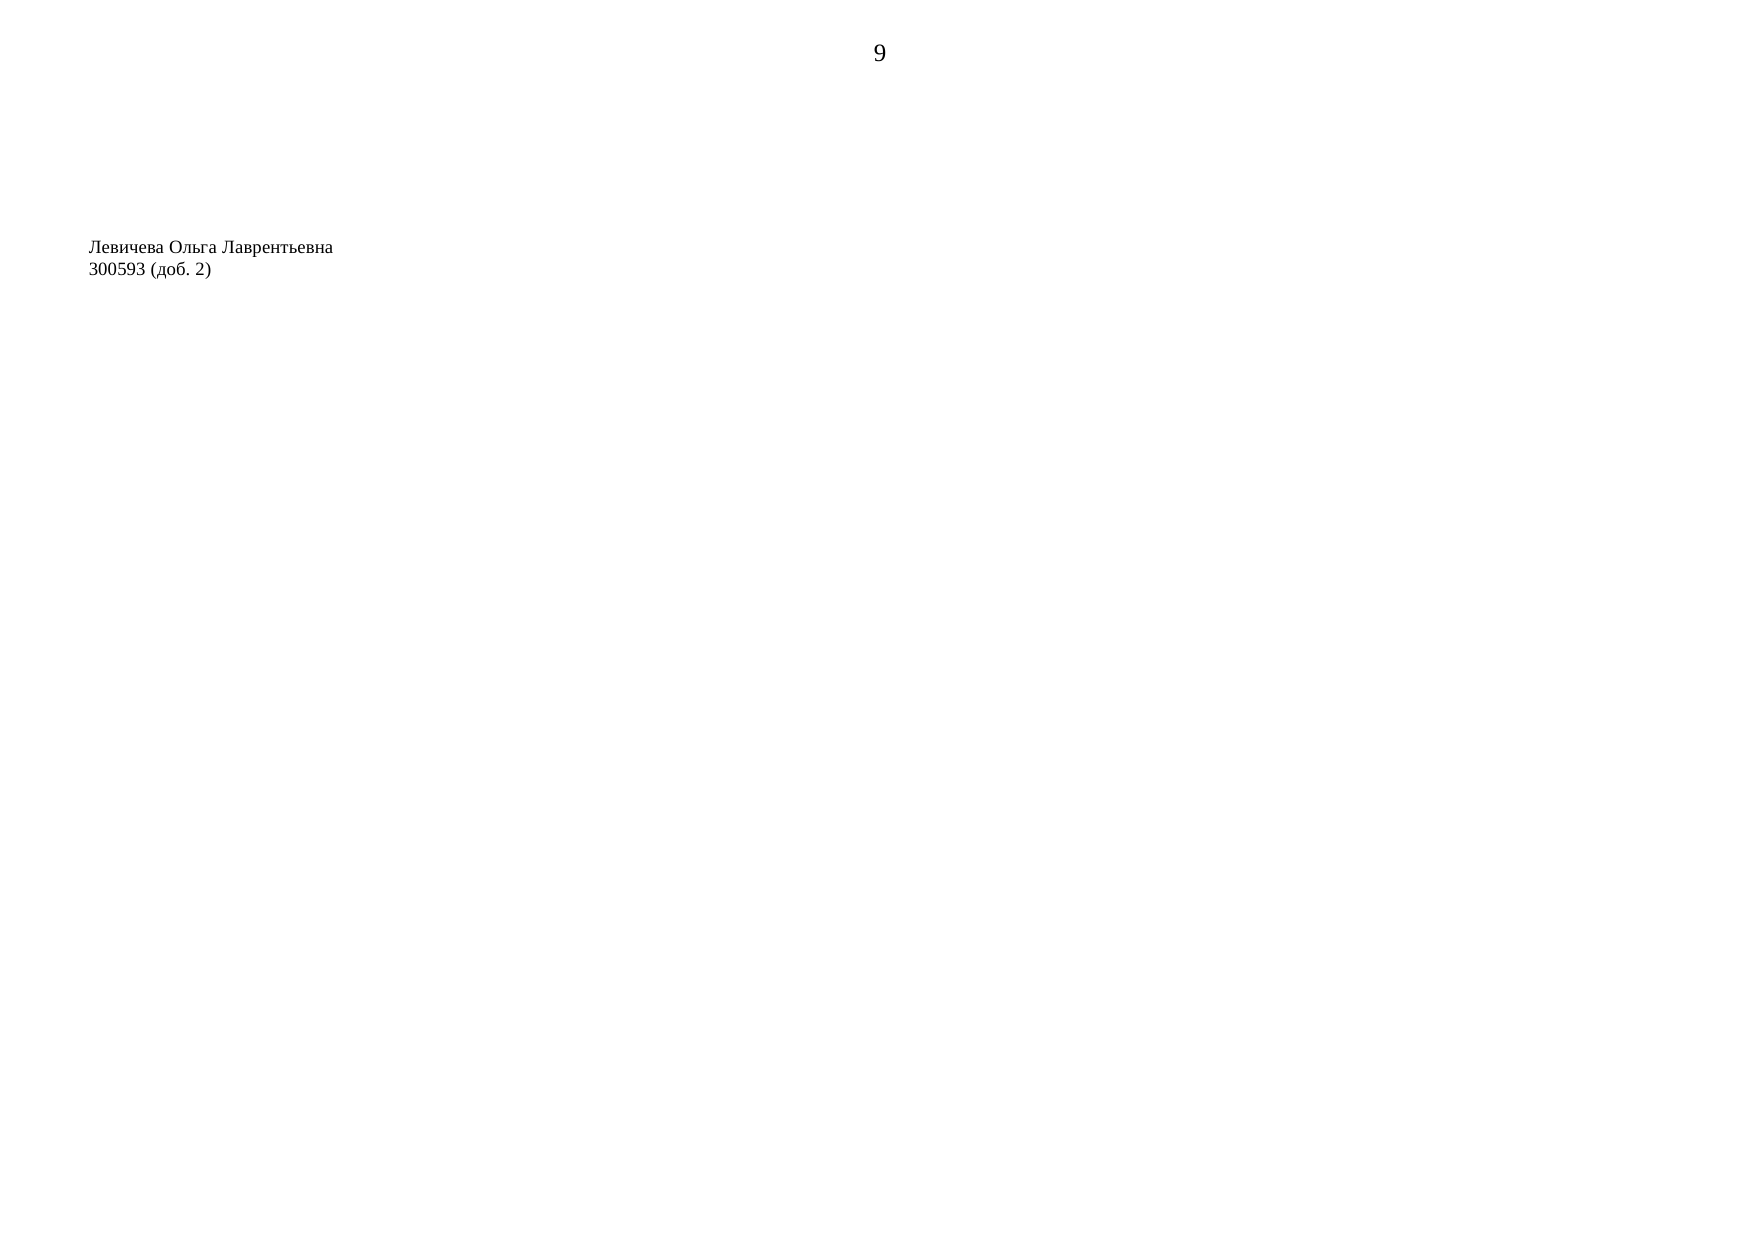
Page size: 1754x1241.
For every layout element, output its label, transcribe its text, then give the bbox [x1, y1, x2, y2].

text 300593 (доб. 2) [88, 257, 1695, 279]
text Левичева Ольга Лаврентьевна [88, 235, 1695, 257]
